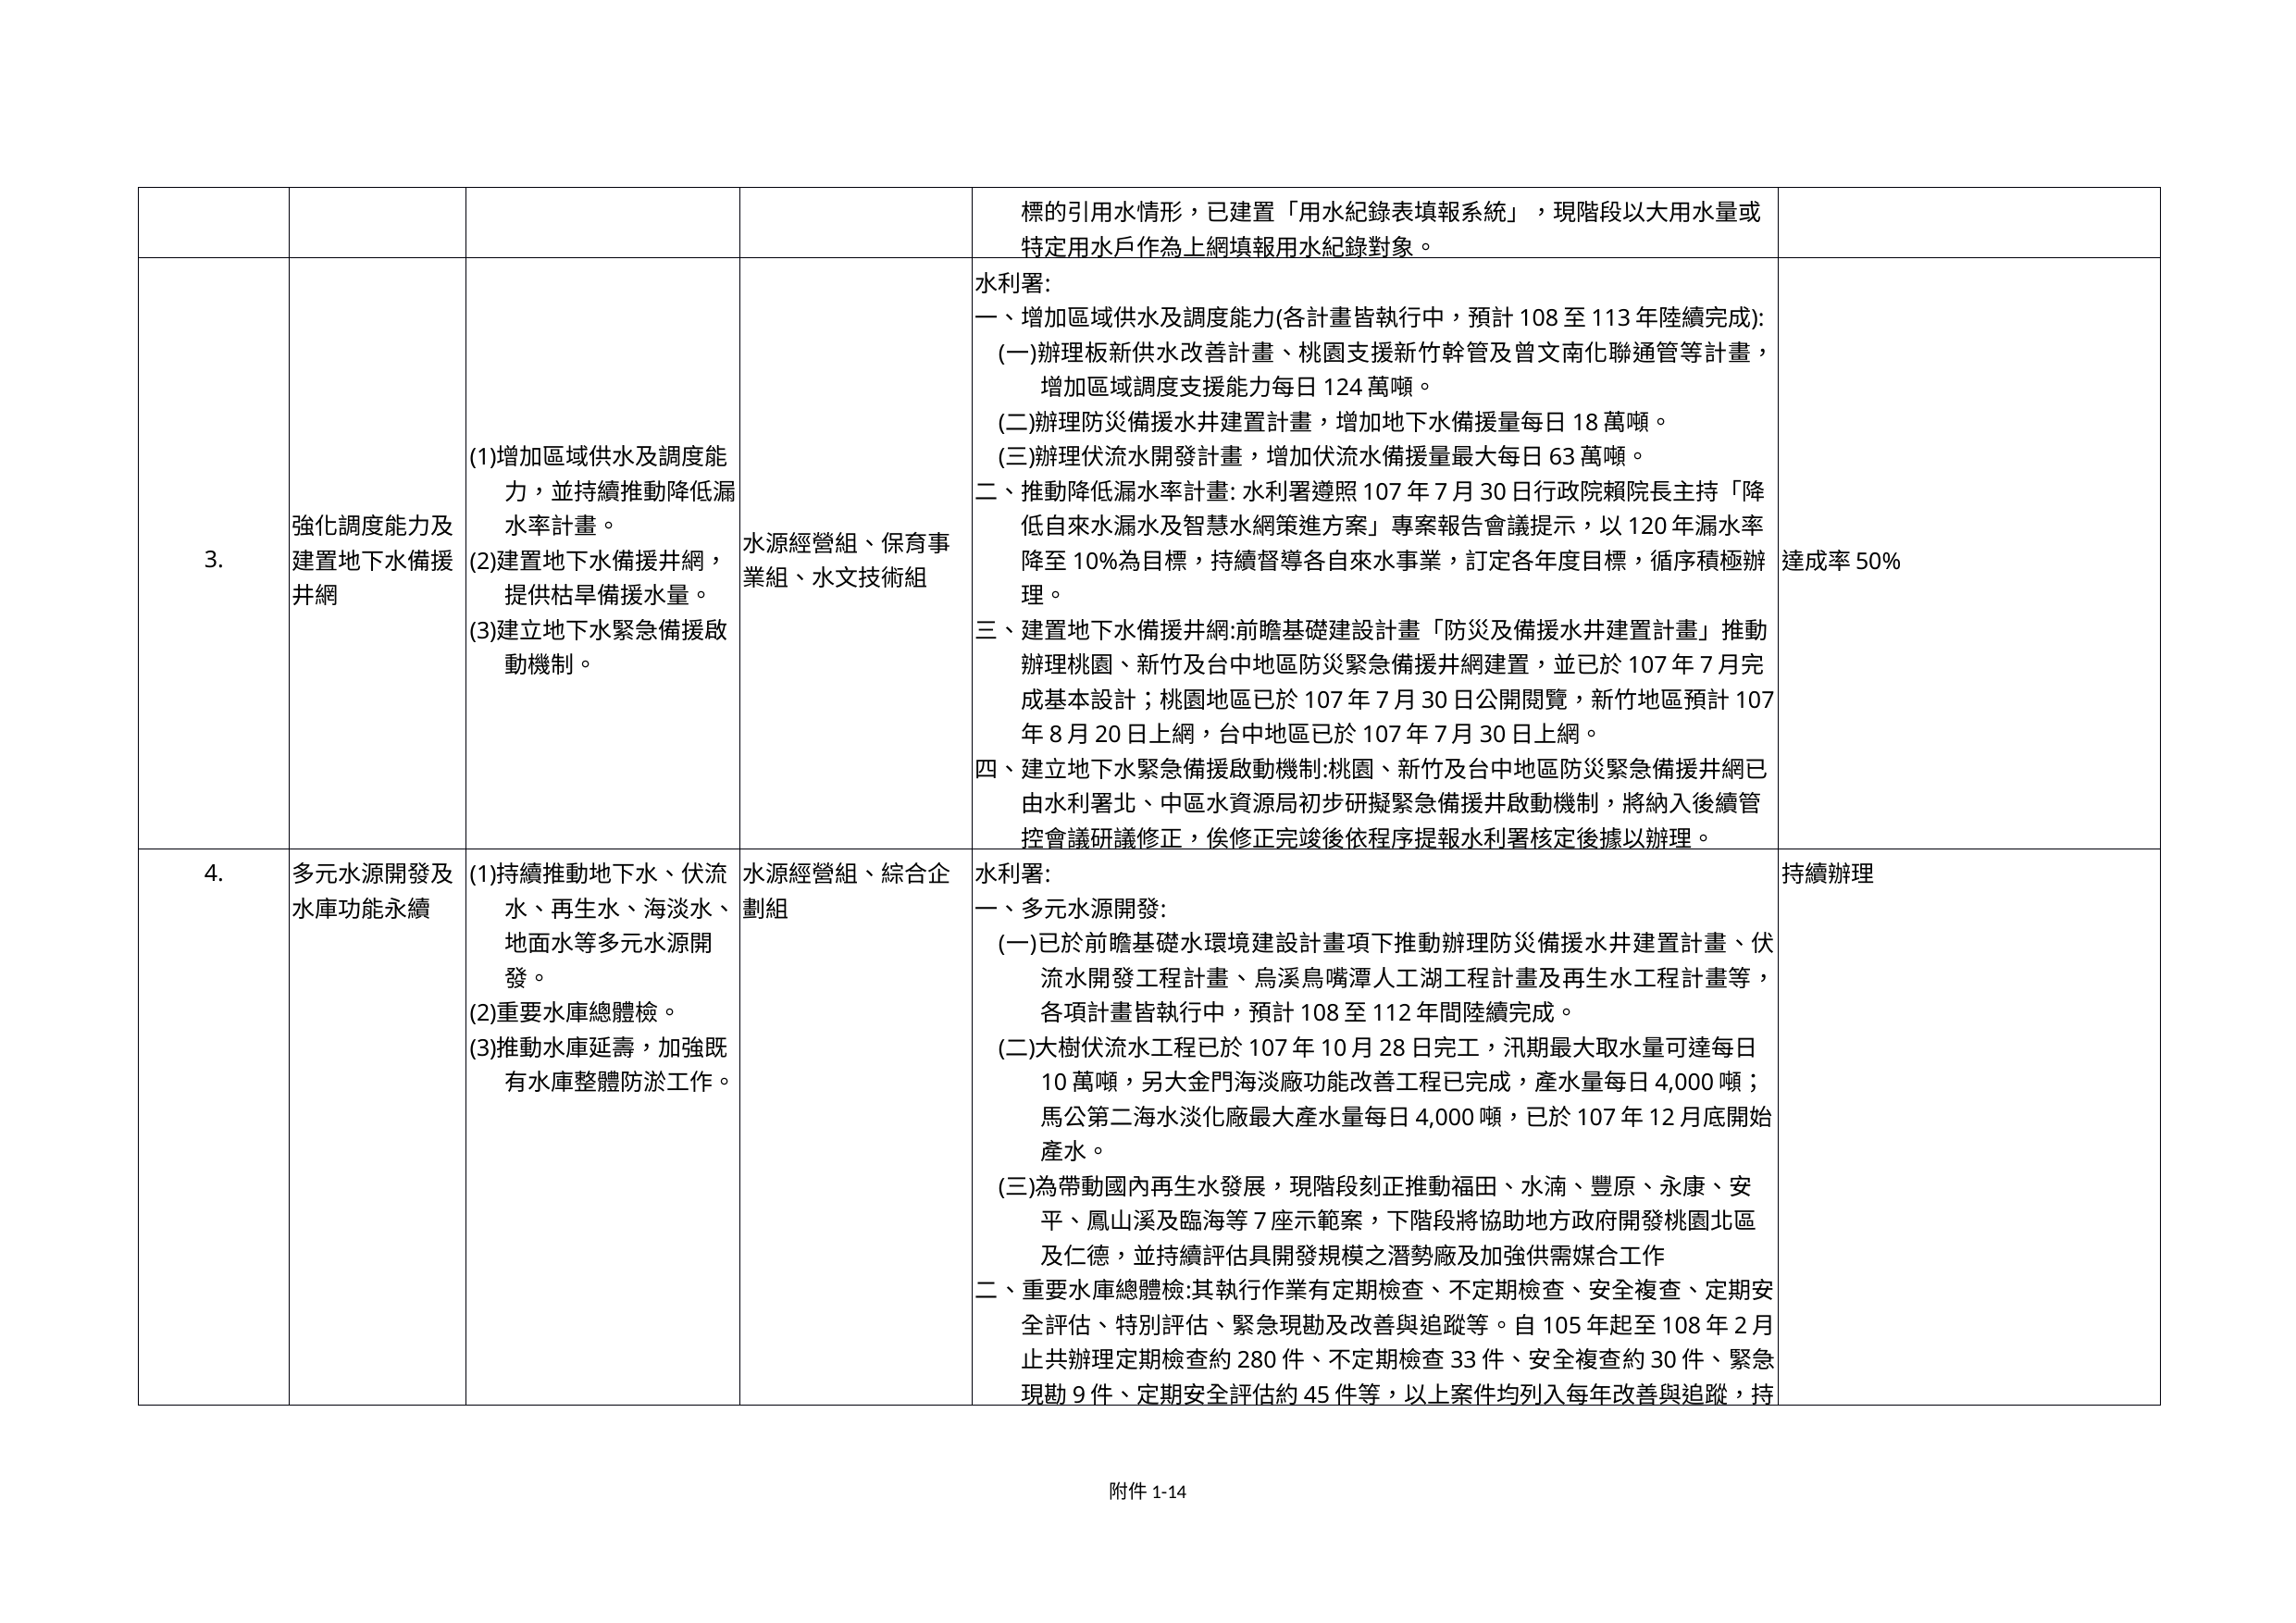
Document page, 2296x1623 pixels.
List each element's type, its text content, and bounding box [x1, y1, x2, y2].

table_cell [1779, 188, 2160, 257]
table_cell 3. [139, 258, 289, 849]
table_cell 強化調度能力及建置地下水備援井網 [290, 258, 465, 849]
table_cell (1)增加區域供水及調度能力，並持續推動降低漏水率計畫。 (2)建置地下水備援井網，提供枯旱備援水量。 (3)建立地下水緊急備援啟動機制。 [466, 258, 739, 849]
table_cell (1)持續推動地下水、伏流水、再生水、海淡水、地面水等多元水源開發。 (2)重要水庫總體檢。 (3)推動水庫延壽，加強既有水庫整體防淤工作。 [466, 849, 739, 1405]
table_cell [466, 188, 739, 257]
table_cell [290, 188, 465, 257]
table_cell 達成率50% [1779, 258, 2160, 849]
table_cell 水源經營組、綜合企劃組 [740, 849, 972, 1405]
table_cell [740, 188, 972, 257]
table_cell 水利署: 一、多元水源開發: (一)已於前瞻基礎水環境建設計畫項下推動辦理防災備援水井建置計畫、伏流水開發工程計畫、烏溪鳥嘴潭人工湖工程計畫及再生水工程計畫等，各項計畫皆執行中，預計108至112年間陸續完成。 (二)大樹伏流水工程已於107年10月28日完工，汛期最大取水量可達每日10萬噸，另大金門海淡廠功能改善工程已完成，產水量每日4,000噸；馬公第二海水淡化廠最大產水量每日4,000噸，已於107年12月底開始產水。 (三)為帶動國內再生水發展，現階段刻正推動福田、水湳、豐原、永康、安平、鳳山溪及臨海等7座示範案，下階段將協助地方政府開發桃園北區及仁德，並持續評估具開發規模之潛勢廠及加強供需媒合工作 二、重要水庫總體檢:其執行作業有定期檢查、不定期檢查、安全複查、定期安全評估、特別評估、緊急現勘及改善與追蹤等。自105年起至108年2月止共辦理定期檢查約280件、不定期檢查33件、安全複查約30件、緊急現勘9件、定期安全評估約45件等，以上案件均列入每年改善與追蹤，持 [973, 849, 1778, 1405]
table_cell [139, 188, 289, 257]
table_cell 水利署: 一、增加區域供水及調度能力(各計畫皆執行中，預計108至113年陸續完成): (一)辦理板新供水改善計畫、桃園支援新竹幹管及曾文南化聯通管等計畫，增加區域調度支援能力每日124萬噸。 (二)辦理防災備援水井建置計畫，增加地下水備援量每日18萬噸。 (三)辦理伏流水開發計畫，增加伏流水備援量最大每日63萬噸。 二、推動降低漏水率計畫: 水利署遵照107年7月30日行政院賴院長主持「降低自來水漏水及智慧水網策進方案」專案報告會議提示，以120年漏水率降至10%為目標，持續督導各自來水事業，訂定各年度目標，循序積極辦理。 三、建置地下水備援井網:前瞻基礎建設計畫「防災及備援水井建置計畫」推動辦理桃園、新竹及台中地區防災緊急備援井網建置，並已於107年7月完成基本設計；桃園地區已於107年7月30日公開閱覽，新竹地區預計107年8月20日上網，台中地區已於107年7月30日上網。 四、建立地下水緊急備援啟動機制:桃園、新竹及台中地區防災緊急備援井網已由水利署北、中區水資源局初步研擬緊急備援井啟動機制，將納入後續管控會議研議修正，俟修正完竣後依程序提報水利署核定後據以辦理。 [973, 258, 1778, 849]
table_cell 水源經營組、保育事業組、水文技術組 [740, 258, 972, 849]
table_cell 標的引用水情形，已建置「用水紀錄表填報系統」，現階段以大用水量或特定用水戶作為上網填報用水紀錄對象。 [973, 188, 1778, 257]
table_cell 4. [139, 849, 289, 1405]
table_cell 持續辦理 [1779, 849, 2160, 1405]
table_cell 多元水源開發及水庫功能永續 [290, 849, 465, 1405]
